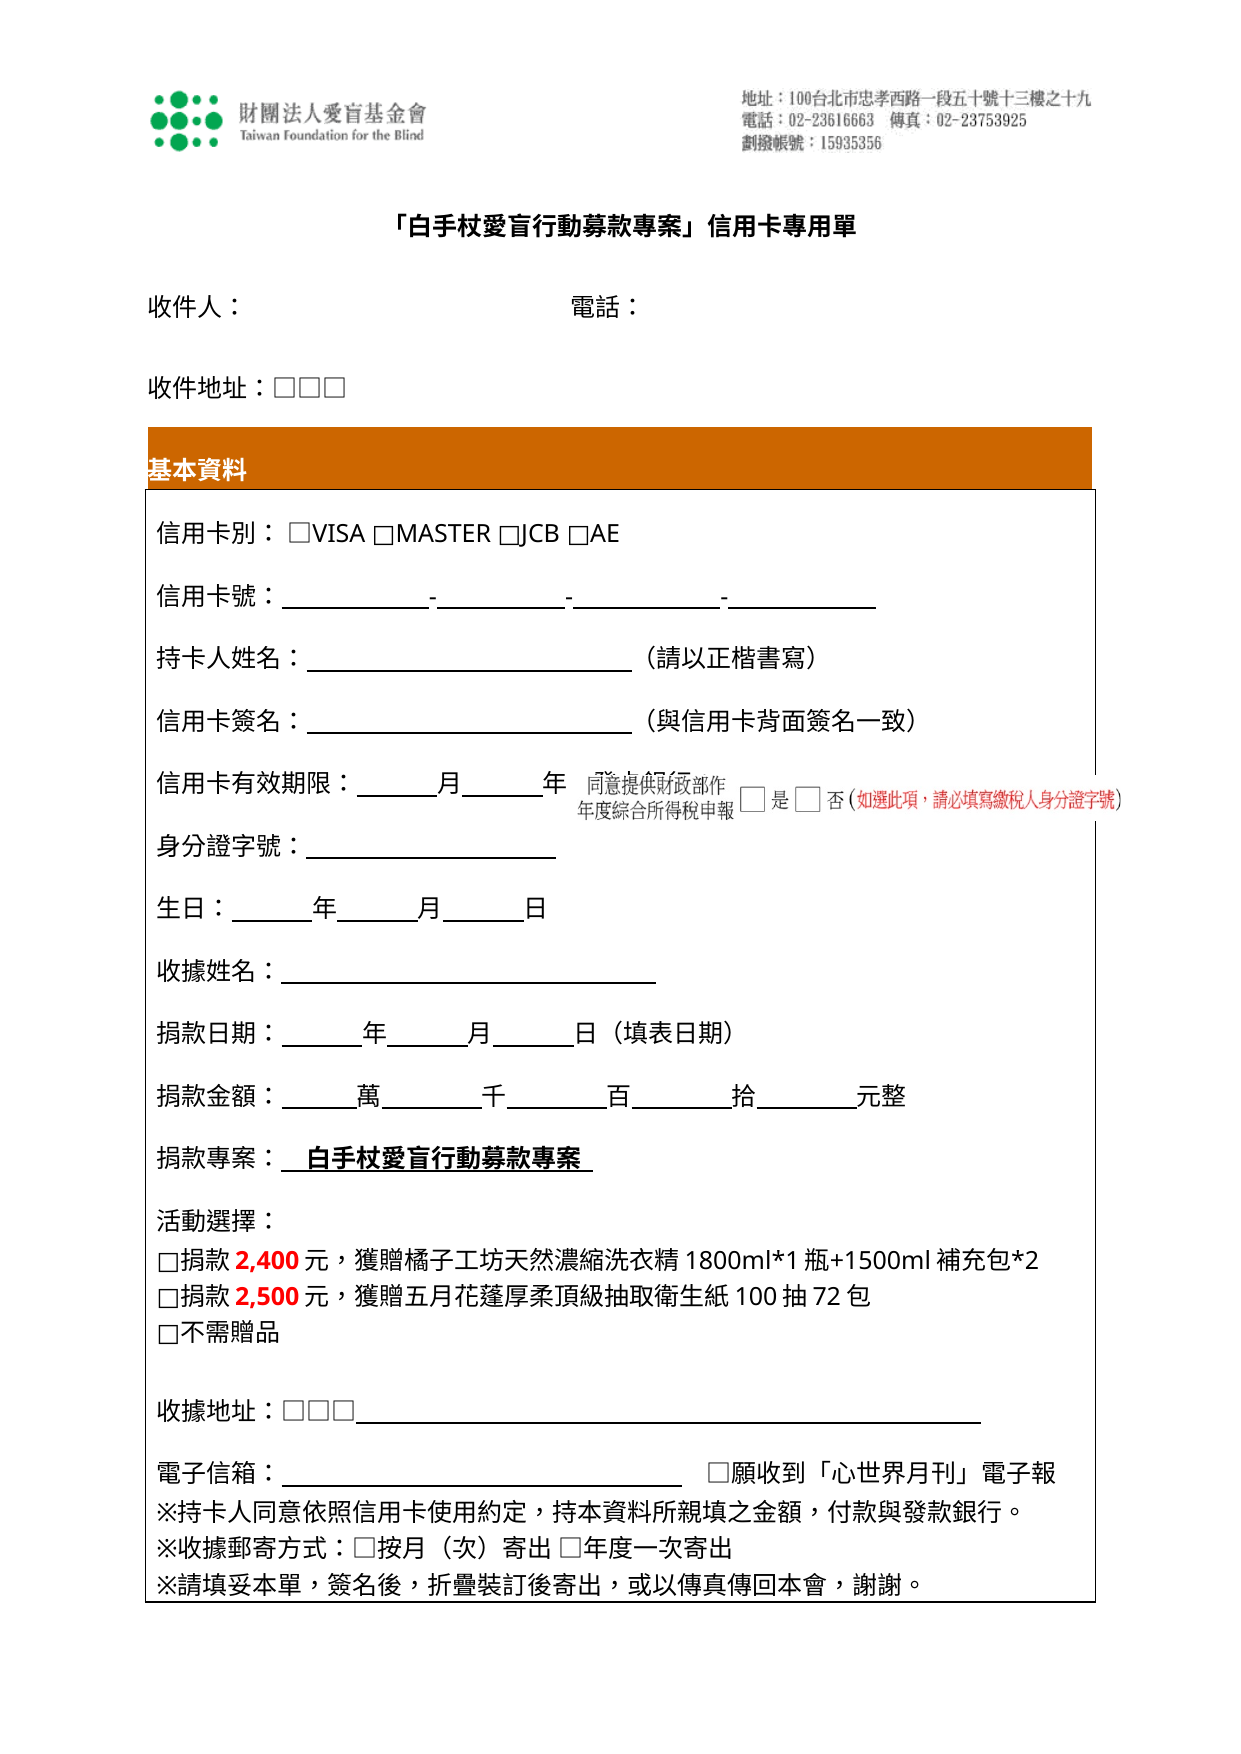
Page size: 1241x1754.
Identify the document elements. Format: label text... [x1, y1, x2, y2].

text 基本資料 [148, 427, 1092, 489]
text 收件人： 電話： [148, 264, 1092, 327]
table_header 信用卡別： □VISA □MASTER □JCB □AE 信用卡號： - - - - 持卡人姓名： （請以正楷書寫） 信用卡簽名： （與信用卡背面簽名一致） 信用卡有效期限： 月 年 發卡銀行： - 身分證字號： - 生日： 年 月 日 收據姓名： - 捐款日期： 年 月 日（填表日期） 捐款金額： 萬 千 百 拾 元整 捐款專案： 白手杖愛盲行動募款專案 活動選擇： □捐款2,400元，獲贈橘子工坊天然濃縮洗衣精1800ml*1瓶+1500ml補充包*2 □捐款2,500元，獲贈五月花蓬厚柔頂級抽取衛生紙100抽72包 □不需贈品 收據地址：□□□ - 電子信箱： □願收到「心世界月刊」電子報 ※持卡人同意依照信用卡使用約定，持本資料所親填之金額，付款與發款銀行。 ※收據郵寄方式：□按月（次）寄出 □年度一次寄出 ※請填妥本單，簽名後，折疊裝訂後寄出，或以傳真傳回本會，謝謝。 [146, 490, 1095, 1601]
text 收件地址：□□□ [148, 345, 1092, 408]
text 「白手杖愛盲行動募款專案」信用卡專用單 [148, 183, 1092, 245]
